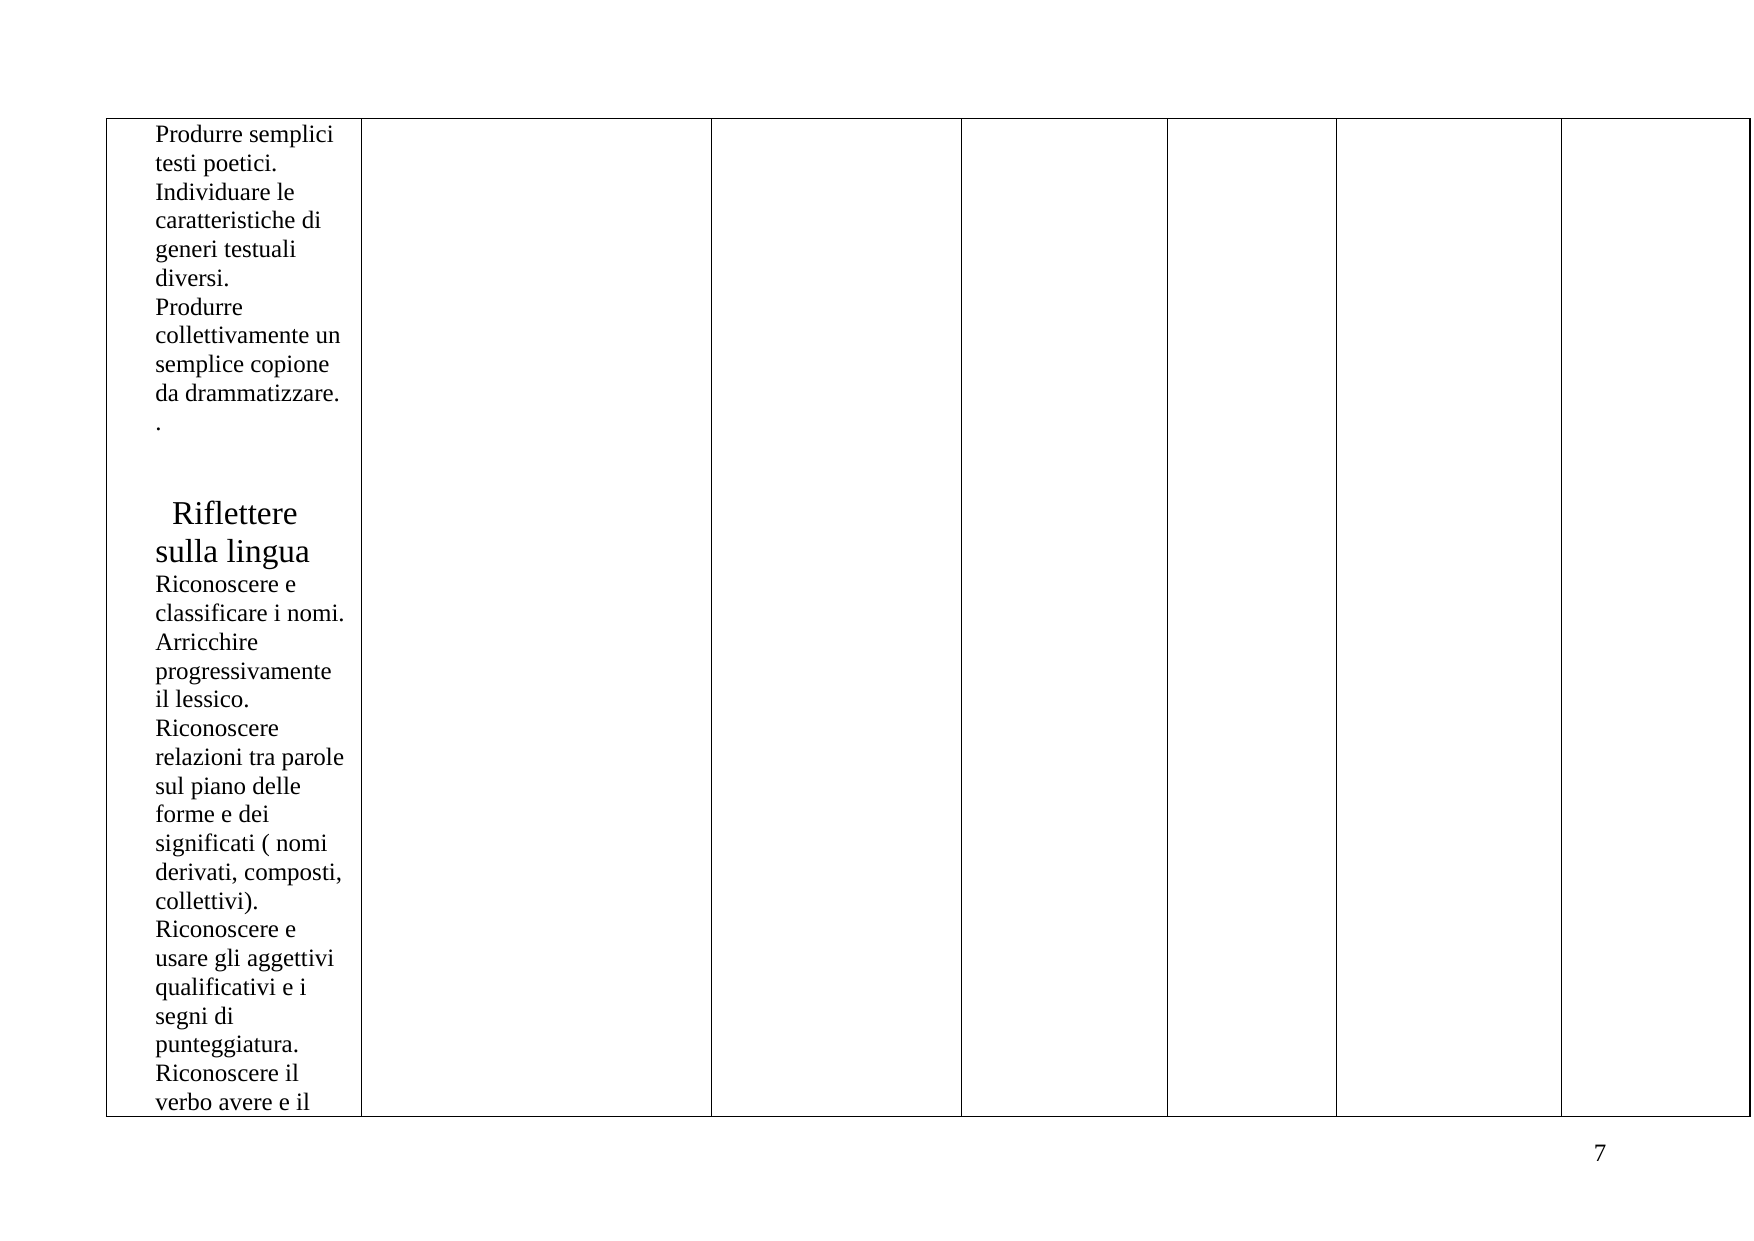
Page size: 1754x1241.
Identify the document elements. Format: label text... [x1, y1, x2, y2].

table_cell [962, 119, 1167, 1116]
table_cell Produrre semplici testi poetici. Individuare le caratteristiche di generi testuali diversi. Produrre collettivamente un semplice copione da drammatizzare. . Riflettere sulla lingua Riconoscere e classificare i nomi. Arricchire progressivamente il lessico. Riconoscere relazioni tra parole sul piano delle forme e dei significati ( nomi derivati, composti, collettivi). Riconoscere e usare gli aggettivi qualificativi e i segni di punteggiatura. Riconoscere il verbo avere e il [107, 119, 361, 1116]
table_cell [362, 119, 711, 1116]
table_cell [1562, 119, 1749, 1116]
table_cell [1337, 119, 1561, 1116]
table_cell [712, 119, 961, 1116]
table_cell [1168, 119, 1336, 1116]
